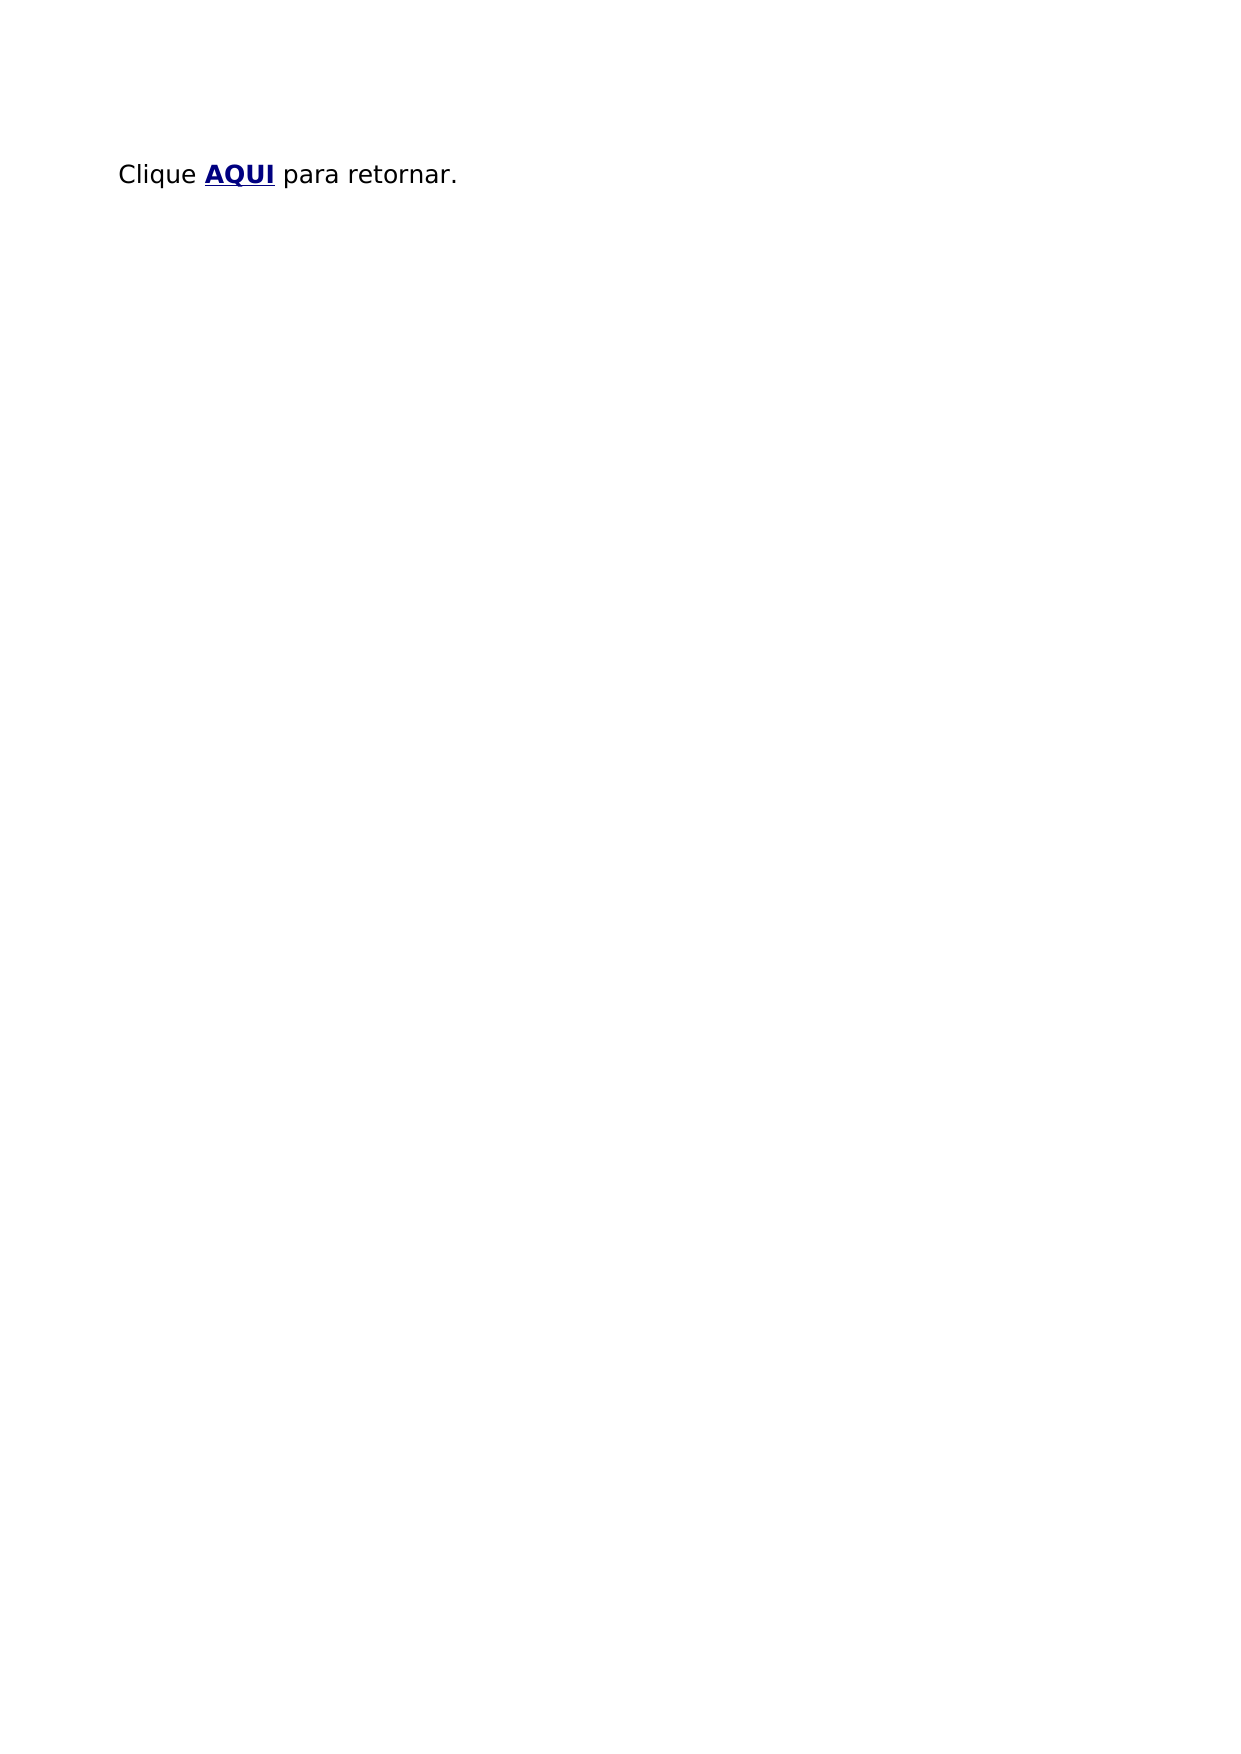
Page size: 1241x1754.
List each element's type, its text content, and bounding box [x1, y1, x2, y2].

text Clique AQUI para retornar. [118, 160, 1122, 218]
